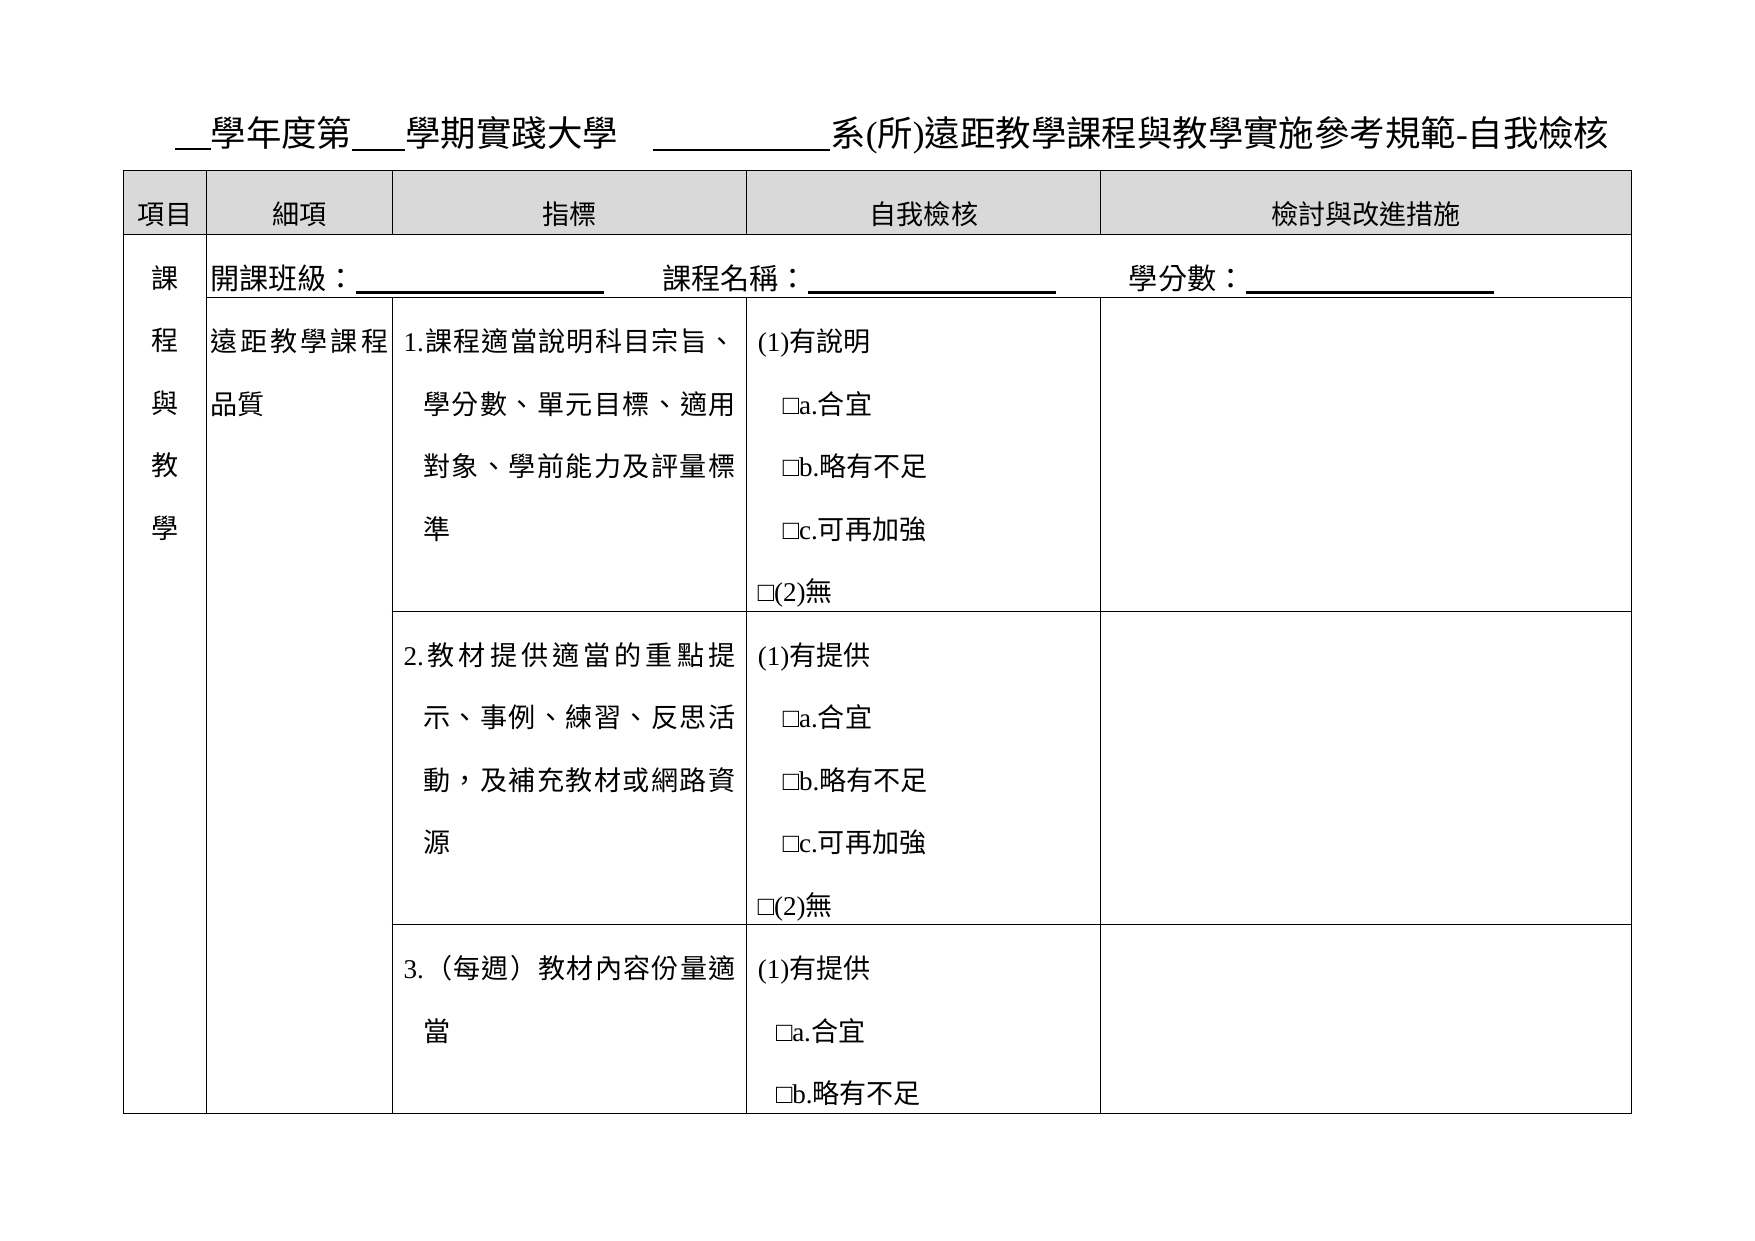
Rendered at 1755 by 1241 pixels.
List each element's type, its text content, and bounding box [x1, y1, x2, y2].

table_cell [1101, 925, 1631, 1113]
table_header 自我檢核 [747, 171, 1100, 234]
table_header 細項 [207, 171, 392, 234]
table_cell 課 程 與 教 學 [124, 235, 206, 1113]
table_cell 開課班級： 課程名稱： 學分數： [207, 235, 1631, 297]
table_header 項目 [124, 171, 206, 234]
table_header 檢討與改進措施 [1101, 171, 1631, 234]
table_cell (1)有提供 □a.合宜 □b.略有不足 [747, 925, 1100, 1113]
table_cell 3.（每週）教材內容份量適當 [393, 925, 746, 1113]
table_cell 2.教材提供適當的重點提示、事例、練習、反思活動，及補充教材或網路資源 [393, 612, 746, 924]
table_cell (1)有說明 □a.合宜 □b.略有不足 □c.可再加強 □(2)無 [747, 298, 1100, 611]
table_cell 遠距教學課程品質 [207, 298, 392, 1113]
table_header 指標 [393, 171, 746, 234]
text 學年度第 學期實踐大學 系(所)遠距教學課程與教學實施參考規範-自我檢核 [59, 89, 1725, 151]
table_cell 1.課程適當說明科目宗旨、學分數、單元目標、適用對象、學前能力及評量標準 [393, 298, 746, 611]
table_cell [1101, 612, 1631, 924]
table_cell [1101, 298, 1631, 611]
table_cell (1)有提供 □a.合宜 □b.略有不足 □c.可再加強 □(2)無 [747, 612, 1100, 924]
